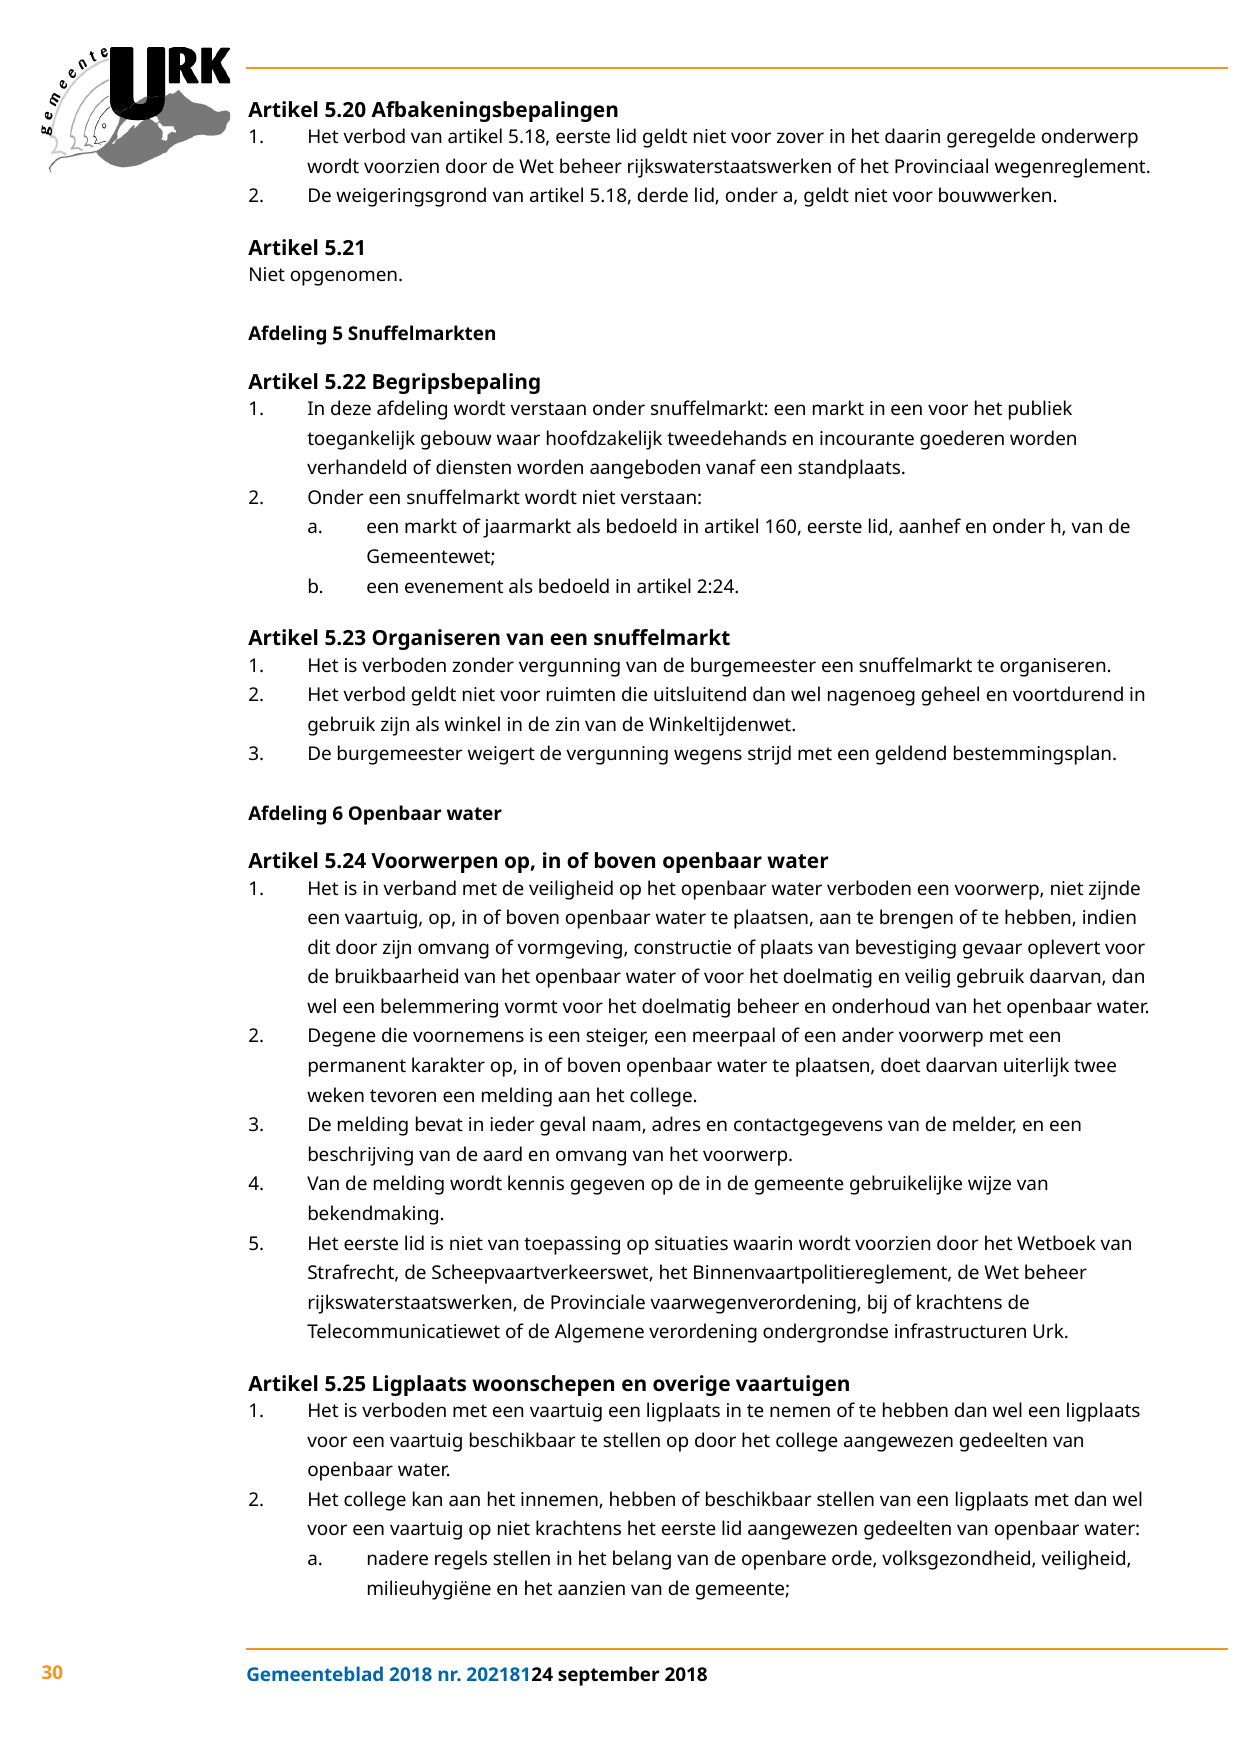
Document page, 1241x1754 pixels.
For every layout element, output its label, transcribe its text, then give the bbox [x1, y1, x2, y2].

text Artikel 5.21 [248, 233, 1152, 261]
list Het verbod van artikel 5.18, eerste lid geldt niet voor zover in het daarin geregelde onderwerp wordt voorzien door de Wet beheer rijkswaterstaatswerken of het Provinciaal wegenreglement. [248, 123, 1152, 178]
text Artikel 5.25 Ligplaats woonschepen en overige vaartuigen [248, 1369, 1152, 1397]
list Het is verboden met een vaartuig een ligplaats in te nemen of te hebben dan wel een ligplaats voor een vaartuig beschikbaar te stellen op door het college aangewezen gedeelten van openbaar water. [248, 1397, 1152, 1482]
list De burgemeester weigert de vergunning wegens strijd met een geldend bestemmingsplan. [248, 741, 1152, 766]
list een markt of jaarmarkt als bedoeld in artikel 160, eerste lid, aanhef en onder h, van de Gemeentewet; [307, 514, 1152, 569]
list nadere regels stellen in het belang van de openbare orde, volksgezondheid, veiligheid, milieuhygiëne en het aanzien van de gemeente; [307, 1545, 1152, 1601]
list Het is verboden zonder vergunning van de burgemeester een snuffelmarkt te organiseren. [248, 652, 1152, 677]
text Artikel 5.20 Afbakeningsbepalingen [248, 95, 1152, 123]
list een evenement als bedoeld in artikel 2:24. [307, 573, 1152, 599]
text Artikel 5.24 Voorwerpen op, in of boven openbaar water [248, 846, 1152, 875]
list Onder een snuffelmarkt wordt niet verstaan: [248, 484, 1152, 510]
text Artikel 5.23 Organiseren van een snuffelmarkt [248, 623, 1152, 652]
picture [41, 47, 231, 172]
text Niet opgenomen. [248, 261, 1152, 287]
text Afdeling 5 Snuffelmarkten [248, 320, 1152, 346]
list Het is in verband met de veiligheid op het openbaar water verboden een voorwerp, niet zijnde een vaartuig, op, in of boven openbaar water te plaatsen, aan te brengen of te hebben, indien dit door zijn omvang of vormgeving, constructie of plaats van bevestiging gevaar oplevert voor de bruikbaarheid van het openbaar water of voor het doelmatig en veilig gebruik daarvan, dan wel een belemmering vormt voor het doelmatig beheer en onderhoud van het openbaar water. [248, 875, 1152, 1019]
list Van de melding wordt kennis gegeven op de in de gemeente gebruikelijke wijze van bekendmaking. [248, 1171, 1152, 1226]
list Degene die voornemens is een steiger, een meerpaal of een ander voorwerp met een permanent karakter op, in of boven openbaar water te plaatsen, doet daarvan uiterlijk twee weken tevoren een melding aan het college. [248, 1023, 1152, 1107]
list De melding bevat in ieder geval naam, adres en contactgegevens van de melder, en een beschrijving van de aard en omvang van het voorwerp. [248, 1111, 1152, 1167]
text Artikel 5.22 Begripsbepaling [248, 367, 1152, 395]
list Het college kan aan het innemen, hebben of beschikbaar stellen van een ligplaats met dan wel voor een vaartuig op niet krachtens het eerste lid aangewezen gedeelten van openbaar water: [248, 1486, 1152, 1541]
list Het eerste lid is niet van toepassing op situaties waarin wordt voorzien door het Wetboek van Strafrecht, de Scheepvaartverkeerswet, het Binnenvaartpolitiereglement, de Wet beheer rijkswaterstaatswerken, de Provinciale vaarwegenverordening, bij of krachtens de Telecommunicatiewet of de Algemene verordening ondergrondse infrastructuren Urk. [248, 1230, 1152, 1344]
list Het verbod geldt niet voor ruimten die uitsluitend dan wel nagenoeg geheel en voortdurend in gebruik zijn als winkel in de zin van de Winkeltijdenwet. [248, 681, 1152, 737]
list In deze afdeling wordt verstaan onder snuffelmarkt: een markt in een voor het publiek toegankelijk gebouw waar hoofdzakelijk tweedehands en incourante goederen worden verhandeld of diensten worden aangeboden vanaf een standplaats. [248, 395, 1152, 480]
list De weigeringsgrond van artikel 5.18, derde lid, onder a, geldt niet voor bouwwerken. [248, 182, 1152, 208]
text Afdeling 6 Openbaar water [248, 800, 1152, 825]
